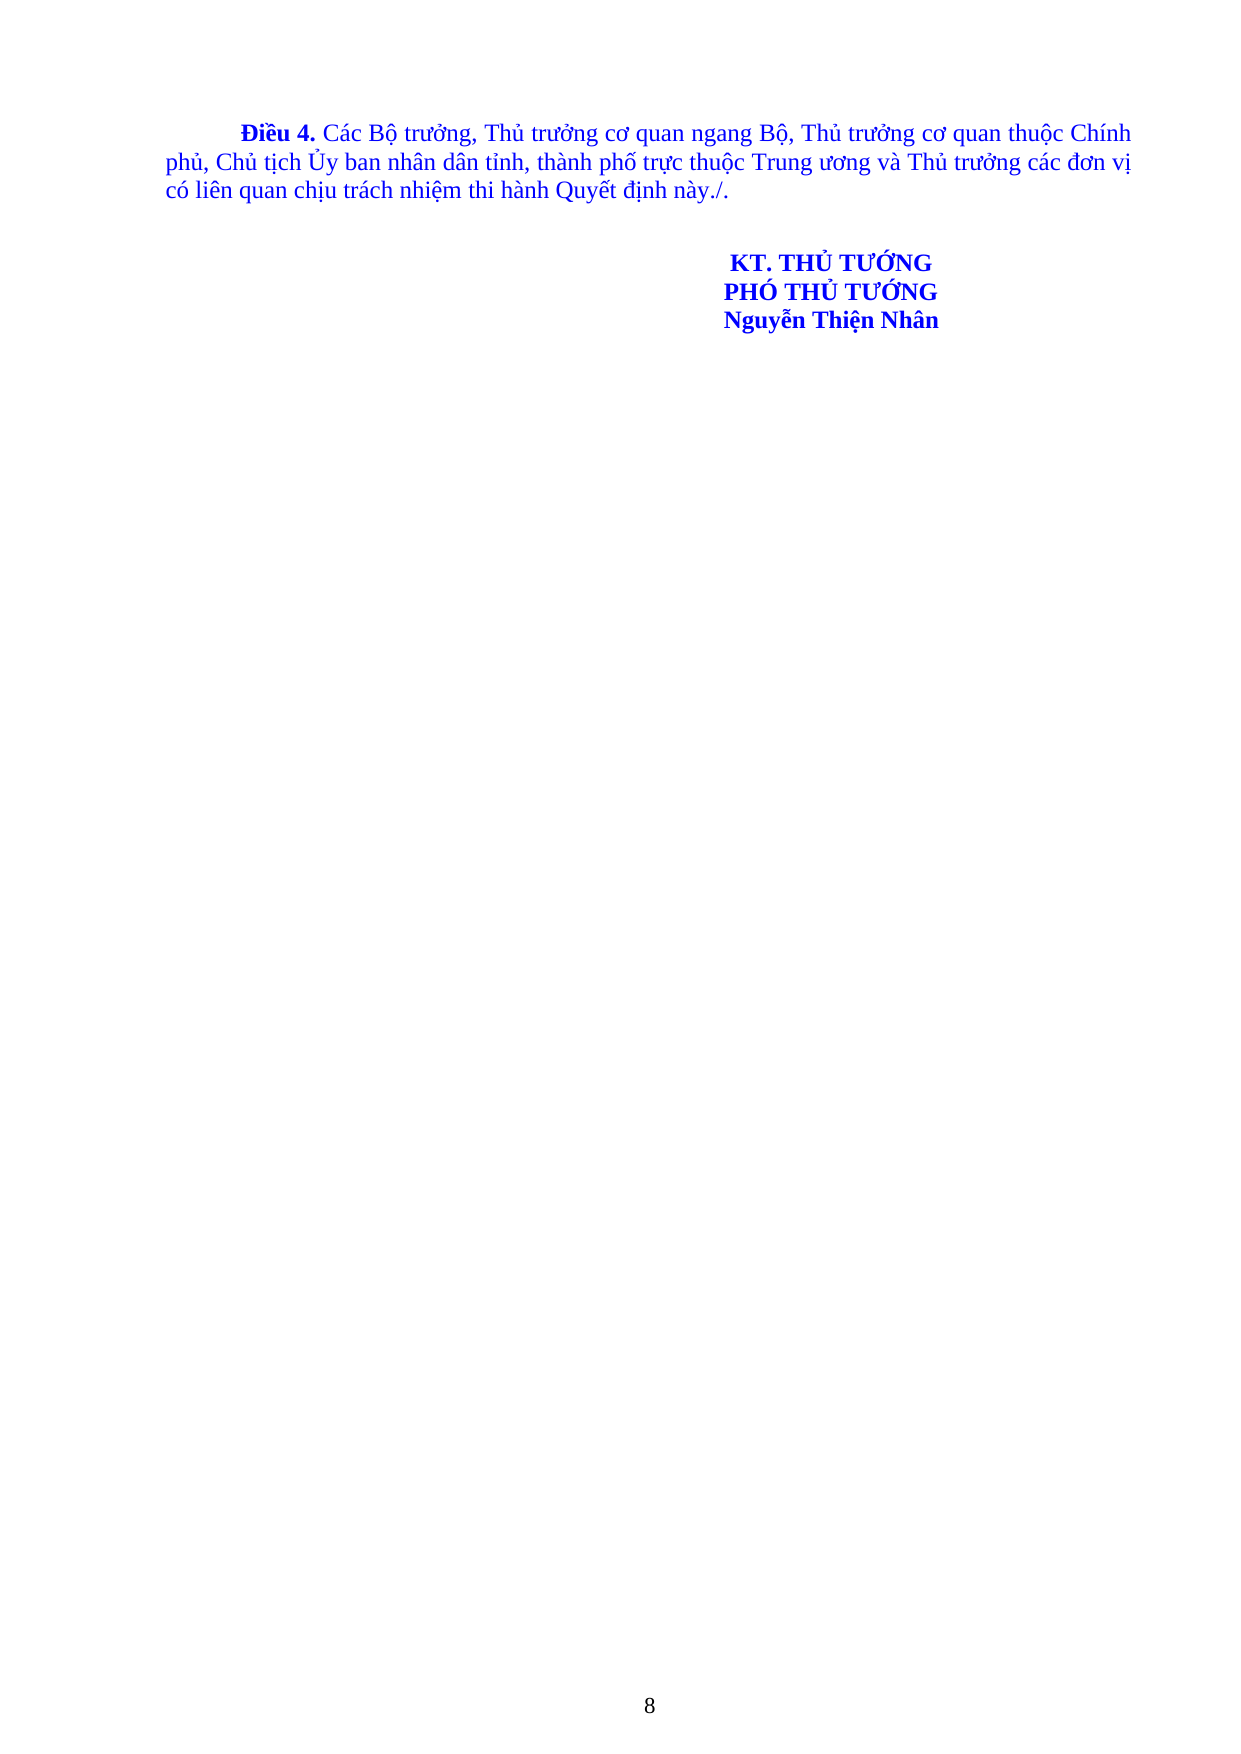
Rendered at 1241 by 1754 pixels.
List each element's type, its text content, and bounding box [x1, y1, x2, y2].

text PHÓ THỦ TƯỚNG [165, 277, 1134, 306]
text Điều 4. Các Bộ trưởng, Thủ trưởng cơ quan ngang Bộ, Thủ trưởng cơ quan thuộc Chính phủ, Chủ tịch Ủy ban nhân dân tỉnh, thành phố trực thuộc Trung ương và Thủ trưởng các đơn vị có liên quan chịu trách nhiệm thi hành Quyết định này./. [165, 118, 1134, 204]
text KT. THỦ TƯỚNG [165, 248, 1134, 277]
text Nguyễn Thiện Nhân [165, 306, 1134, 334]
